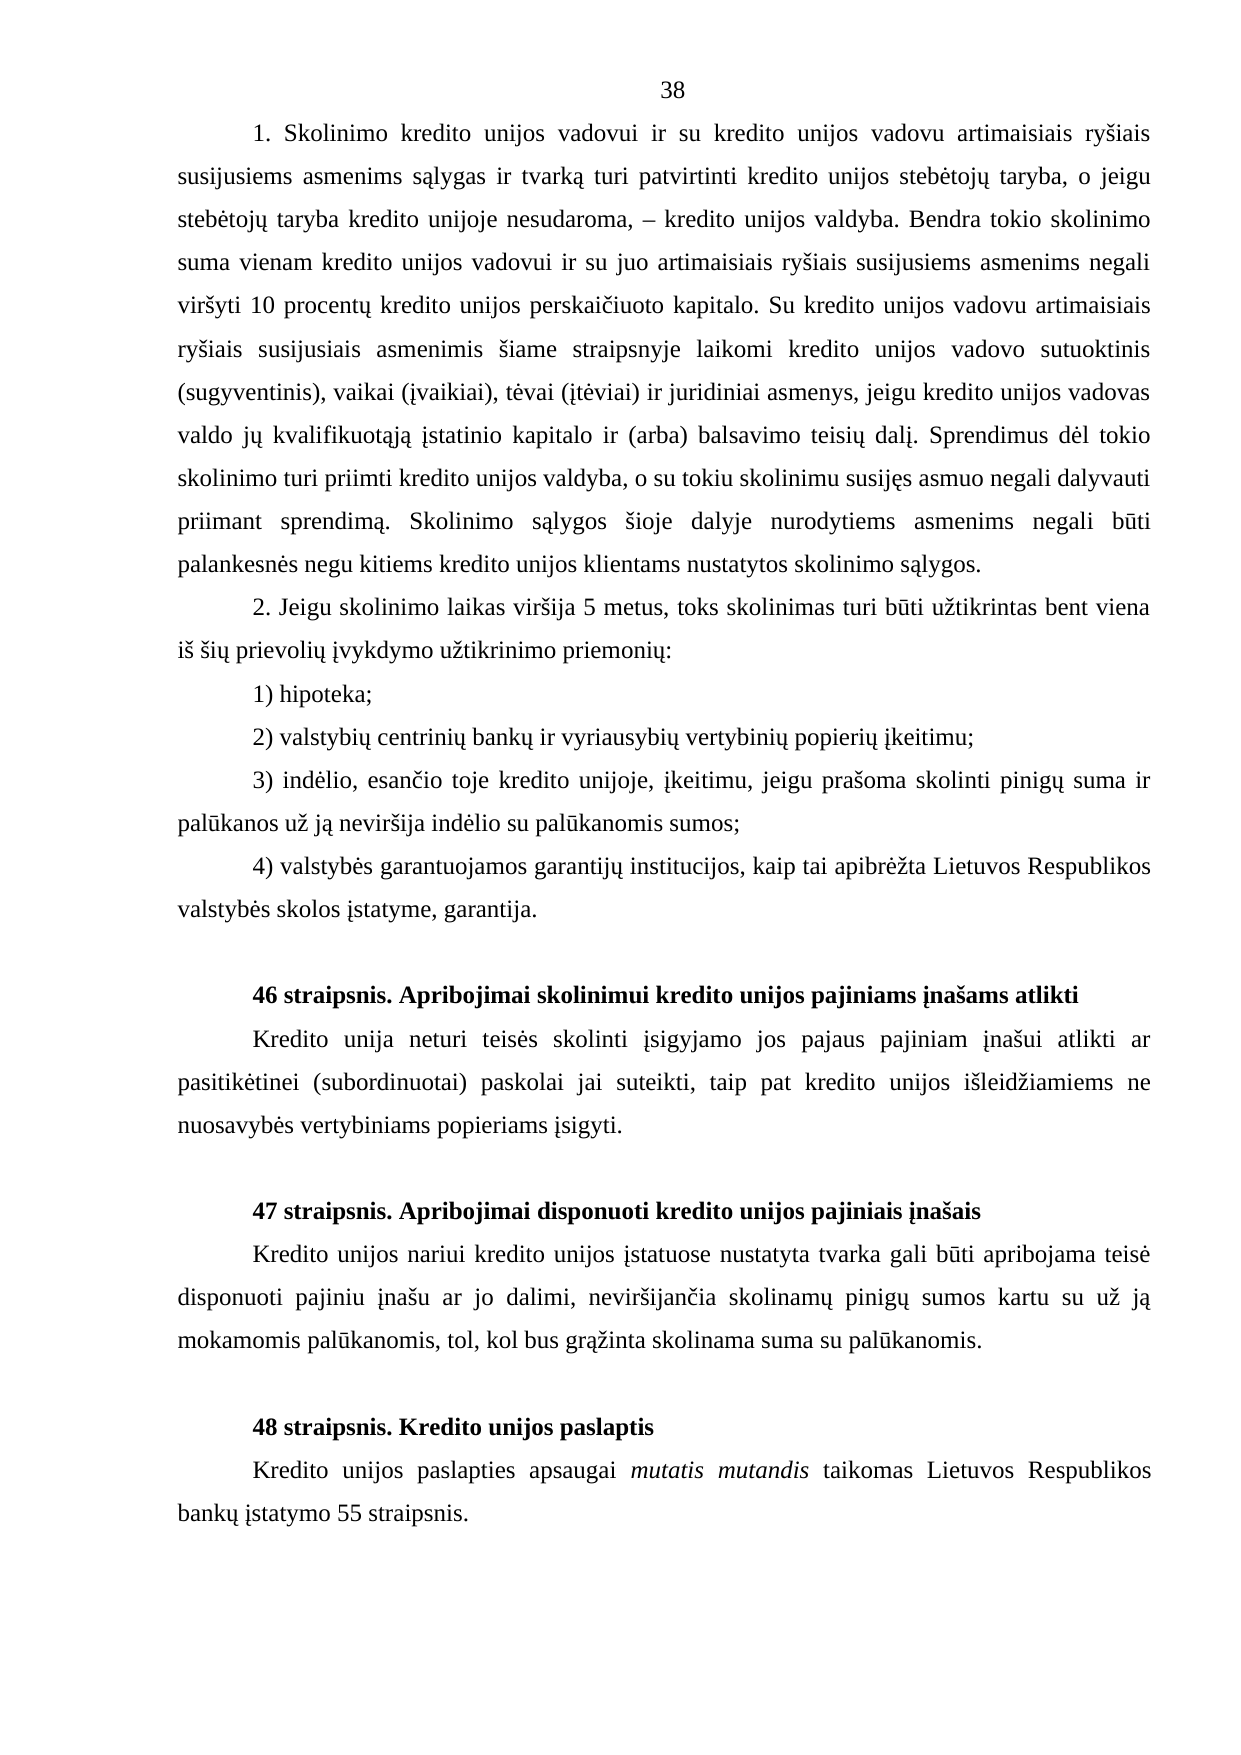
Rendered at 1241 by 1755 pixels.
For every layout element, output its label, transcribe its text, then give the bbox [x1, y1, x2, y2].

text 2. Jeigu skolinimo laikas viršija 5 metus, toks skolinimas turi būti užtikrintas bent viena iš šių prievolių įvykdymo užtikrinimo priemonių: [177, 592, 1152, 664]
text 48 straipsnis. Kredito unijos paslaptis [177, 1412, 1152, 1441]
text Kredito unija neturi teisės skolinti įsigyjamo jos pajaus pajiniam įnašui atlikti ar pasitikėtinei (subordinuotai) paskolai jai suteikti, taip pat kredito unijos išleidžiamiems ne nuosavybės vertybiniams popieriams įsigyti. [177, 1024, 1152, 1139]
text 3) indėlio, esančio toje kredito unijoje, įkeitimu, jeigu prašoma skolinti pinigų suma ir palūkanos už ją neviršija indėlio su palūkanomis sumos; [177, 765, 1152, 837]
text 46 straipsnis. Apribojimai skolinimui kredito unijos pajiniams įnašams atlikti [177, 981, 1152, 1009]
text 1. Skolinimo kredito unijos vadovui ir su kredito unijos vadovu artimaisiais ryšiais susijusiems asmenims sąlygas ir tvarką turi patvirtinti kredito unijos stebėtojų taryba, o jeigu stebėtojų taryba kredito unijoje nesudaroma, – kredito unijos valdyba. Bendra tokio skolinimo suma vienam kredito unijos vadovui ir su juo artimaisiais ryšiais susijusiems asmenims negali viršyti 10 procentų kredito unijos perskaičiuoto kapitalo. Su kredito unijos vadovu artimaisiais ryšiais susijusiais asmenimis šiame straipsnyje laikomi kredito unijos vadovo sutuoktinis (sugyventinis), vaikai (įvaikiai), tėvai (įtėviai) ir juridiniai asmenys, jeigu kredito unijos vadovas valdo jų kvalifikuotąją įstatinio kapitalo ir (arba) balsavimo teisių dalį. Sprendimus dėl tokio skolinimo turi priimti kredito unijos valdyba, o su tokiu skolinimu susijęs asmuo negali dalyvauti priimant sprendimą. Skolinimo sąlygos šioje dalyje nurodytiems asmenims negali būti palankesnės negu kitiems kredito unijos klientams nustatytos skolinimo sąlygos. [177, 118, 1152, 578]
text 4) valstybės garantuojamos garantijų institucijos, kaip tai apibrėžta Lietuvos Respublikos valstybės skolos įstatyme, garantija. [177, 851, 1152, 923]
text 2) valstybių centrinių bankų ir vyriausybių vertybinių popierių įkeitimu; [177, 722, 1152, 751]
text Kredito unijos paslapties apsaugai mutatis mutandis taikomas Lietuvos Respublikos bankų įstatymo 55 straipsnis. [177, 1455, 1152, 1527]
text 1) hipoteka; [177, 679, 1152, 707]
text Kredito unijos nariui kredito unijos įstatuose nustatyta tvarka gali būti apribojama teisė disponuoti pajiniu įnašu ar jo dalimi, neviršijančia skolinamų pinigų sumos kartu su už ją mokamomis palūkanomis, tol, kol bus grąžinta skolinama suma su palūkanomis. [177, 1239, 1152, 1354]
text 47 straipsnis. Apribojimai disponuoti kredito unijos pajiniais įnašais [177, 1196, 1152, 1225]
